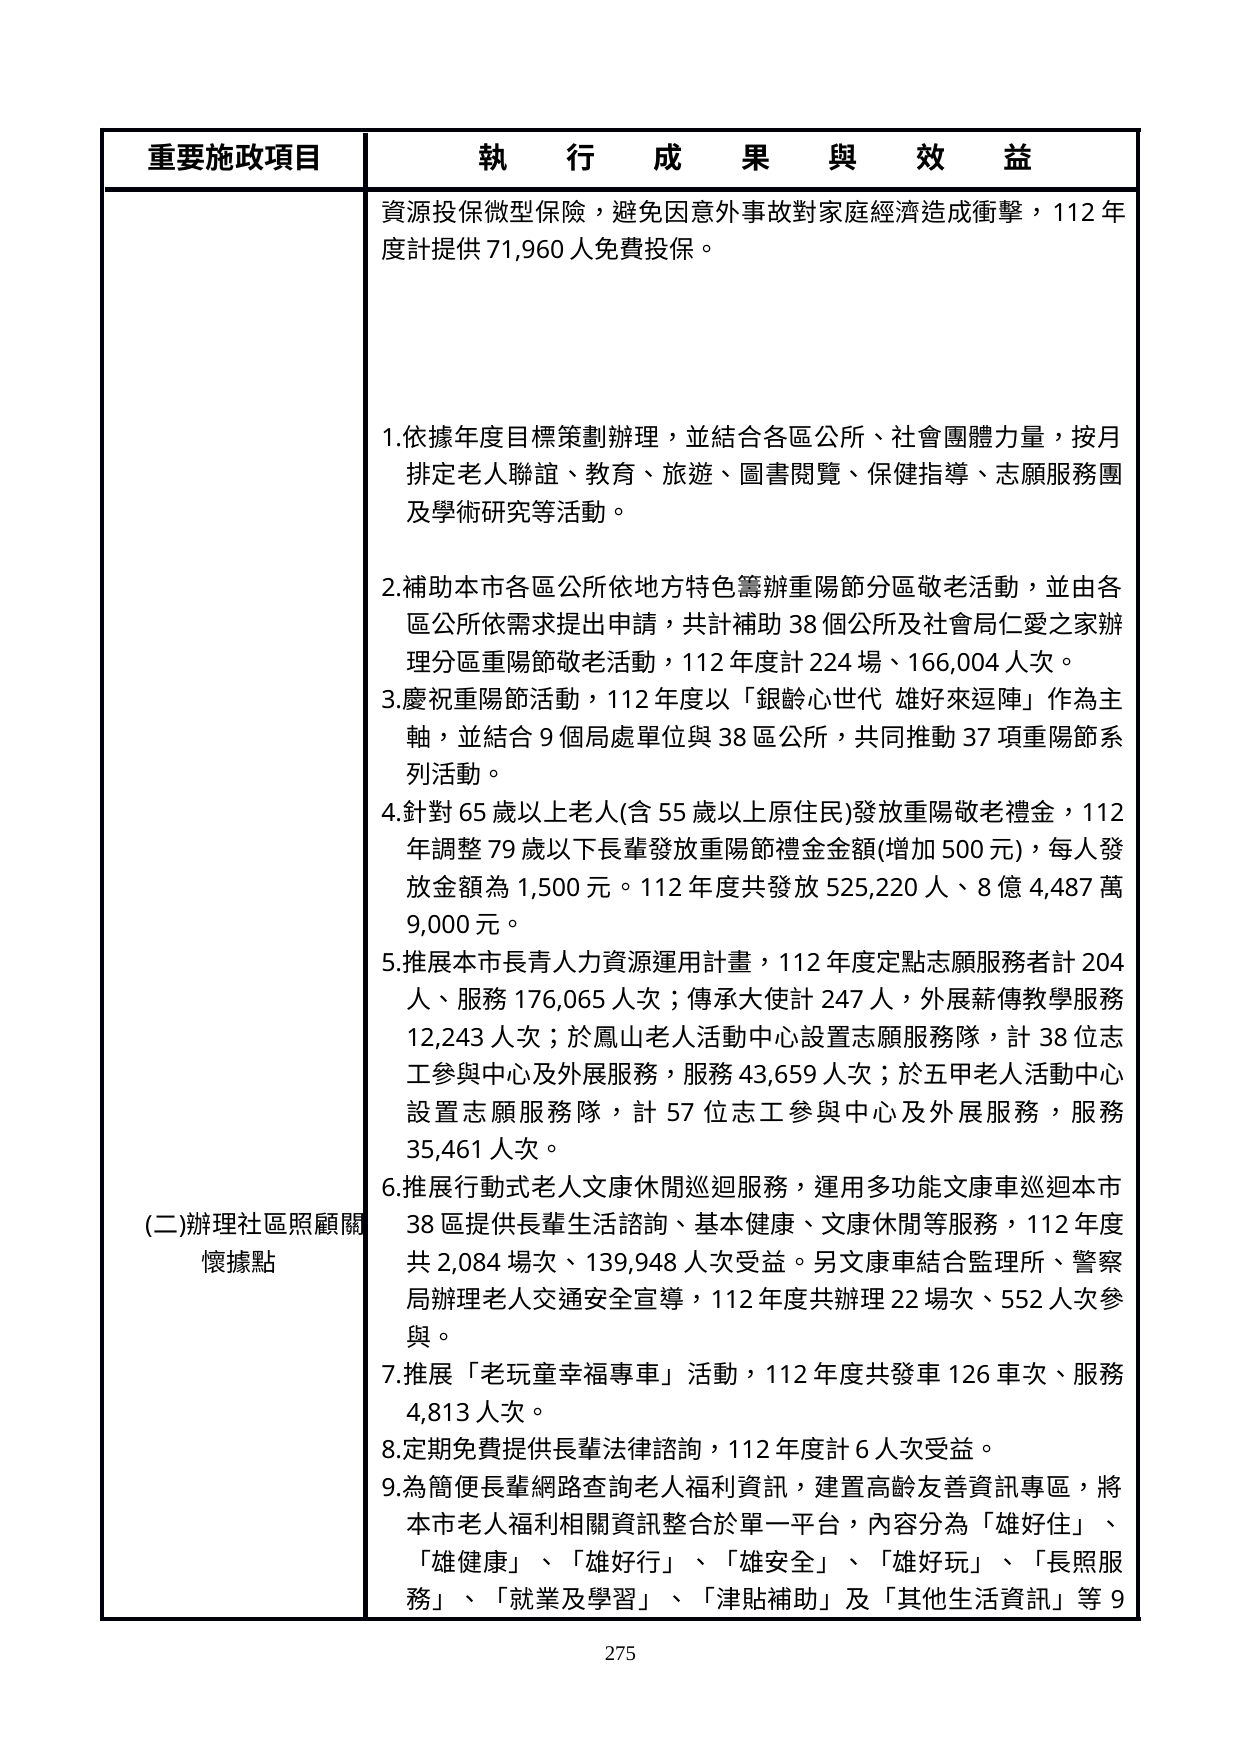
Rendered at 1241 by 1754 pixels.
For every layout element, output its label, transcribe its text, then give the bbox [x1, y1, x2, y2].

table_header 執 行 成 果 與 效 益 [368, 132, 1136, 187]
table_cell 資源投保微型保險，避免因意外事故對家庭經濟造成衝擊，112年度計提供71,960人免費投保。 1.依據年度目標策劃辦理，並結合各區公所、社會團體力量，按月排定老人聯誼、教育、旅遊、圖書閱覽、保健指導、志願服務團及學術研究等活動。 2.補助本市各區公所依地方特色籌辦重陽節分區敬老活動，並由各區公所依需求提出申請，共計補助38個公所及社會局仁愛之家辦理分區重陽節敬老活動，112年度計224場、166,004人次。 3.慶祝重陽節活動，112年度以「銀齡心世代 雄好來逗陣」作為主軸，並結合9個局處單位與38區公所，共同推動37項重陽節系列活動。 4.針對65歲以上老人(含55歲以上原住民)發放重陽敬老禮金，112年調整79歲以下長輩發放重陽節禮金金額(增加500元)，每人發放金額為1,500元。112年度共發放525,220人、8億4,487萬9,000元。 5.推展本市長青人力資源運用計畫，112年度定點志願服務者計204人、服務176,065人次；傳承大使計247人，外展薪傳教學服務12,243人次；於鳳山老人活動中心設置志願服務隊，計38位志工參與中心及外展服務，服務43,659人次；於五甲老人活動中心設置志願服務隊，計57位志工參與中心及外展服務，服務35,461人次。 6.推展行動式老人文康休閒巡迴服務，運用多功能文康車巡迴本市38區提供長輩生活諮詢、基本健康、文康休閒等服務，112年度共2,084場次、139,948人次受益。另文康車結合監理所、警察局辦理老人交通安全宣導，112年度共辦理22場次、552人次參與。 7.推展「老玩童幸福專車」活動，112年度共發車126車次、服務4,813人次。 8.定期免費提供長輩法律諮詢，112年度計6人次受益。 9.為簡便長輩網路查詢老人福利資訊，建置高齡友善資訊專區，將本市老人福利相關資訊整合於單一平台，內容分為「雄好住」、「雄健康」、「雄好行」、「雄安全」、「雄好玩」、「長照服務」、「就業及學習」、「津貼補助」及「其他生活資訊」等9 [368, 192, 1136, 1616]
table_cell (二)辦理社區照顧關懷據點 [104, 188, 363, 1616]
table_header 重要施政項目 [104, 132, 365, 187]
